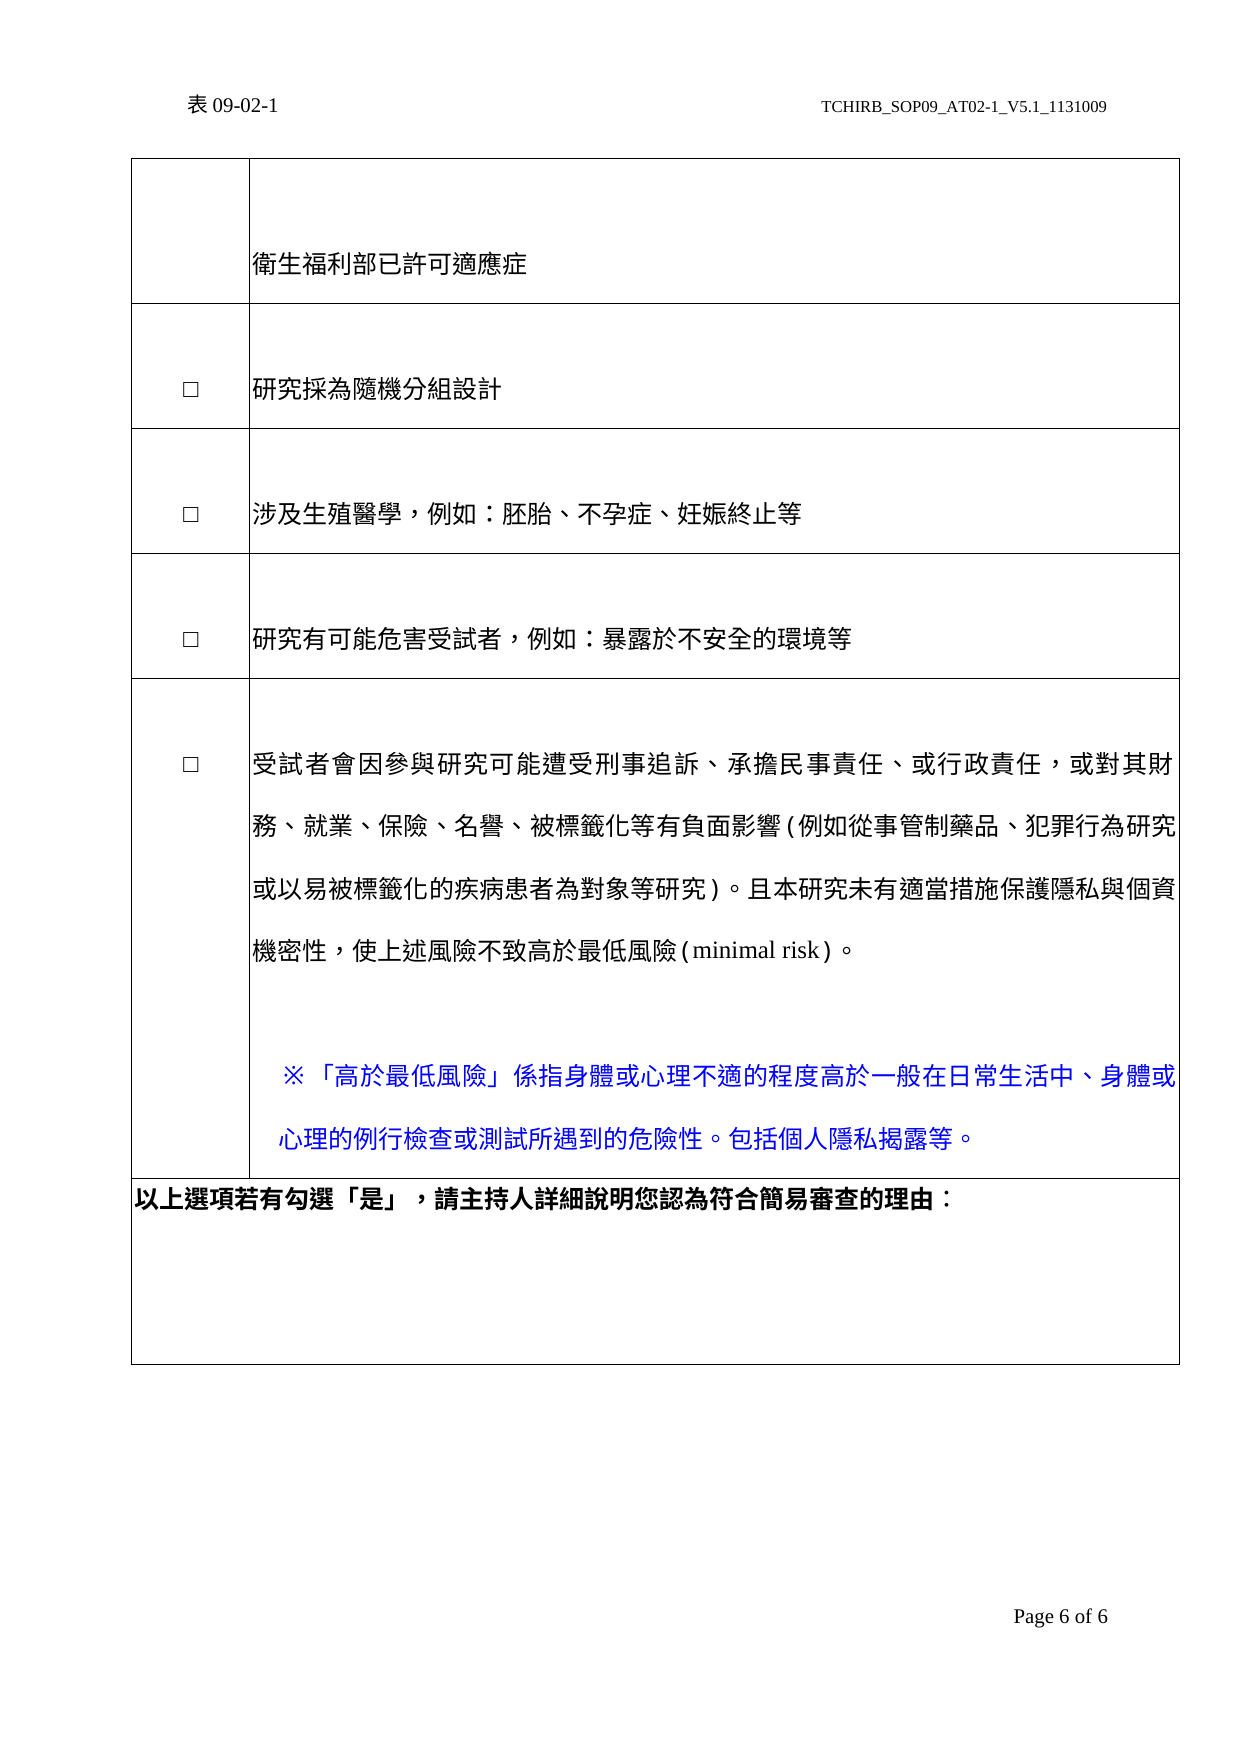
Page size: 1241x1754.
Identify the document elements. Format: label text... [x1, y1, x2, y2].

table_cell □ [132, 304, 249, 428]
table_cell □ [132, 679, 249, 1178]
table_cell □ [132, 554, 249, 678]
table_cell 研究有可能危害受試者，例如：暴露於不安全的環境等 [250, 554, 1179, 678]
table_cell 受試者會因參與研究可能遭受刑事追訴、承擔民事責任、或行政責任，或對其財務、就業、保險、名譽、被標籤化等有負面影響(例如從事管制藥品、犯罪行為研究或以易被標籤化的疾病患者為對象等研究)。且本研究未有適當措施保護隱私與個資機密性，使上述風險不致高於最低風險(minimal risk)。 ※「高於最低風險」係指身體或心理不適的程度高於一般在日常生活中、身體或心理的例行檢查或測試所遇到的危險性。包括個人隱私揭露等。 [250, 679, 1179, 1178]
table_cell 衛生福利部已許可適應症 [250, 159, 1179, 303]
table_cell □ [132, 429, 249, 553]
table_cell 研究採為隨機分組設計 [250, 304, 1179, 428]
table_cell [132, 159, 249, 303]
table_cell 涉及生殖醫學，例如：胚胎、不孕症、妊娠終止等 [250, 429, 1179, 553]
table_cell 以上選項若有勾選「是」，請主持人詳細說明您認為符合簡易審查的理由： [132, 1179, 1179, 1364]
